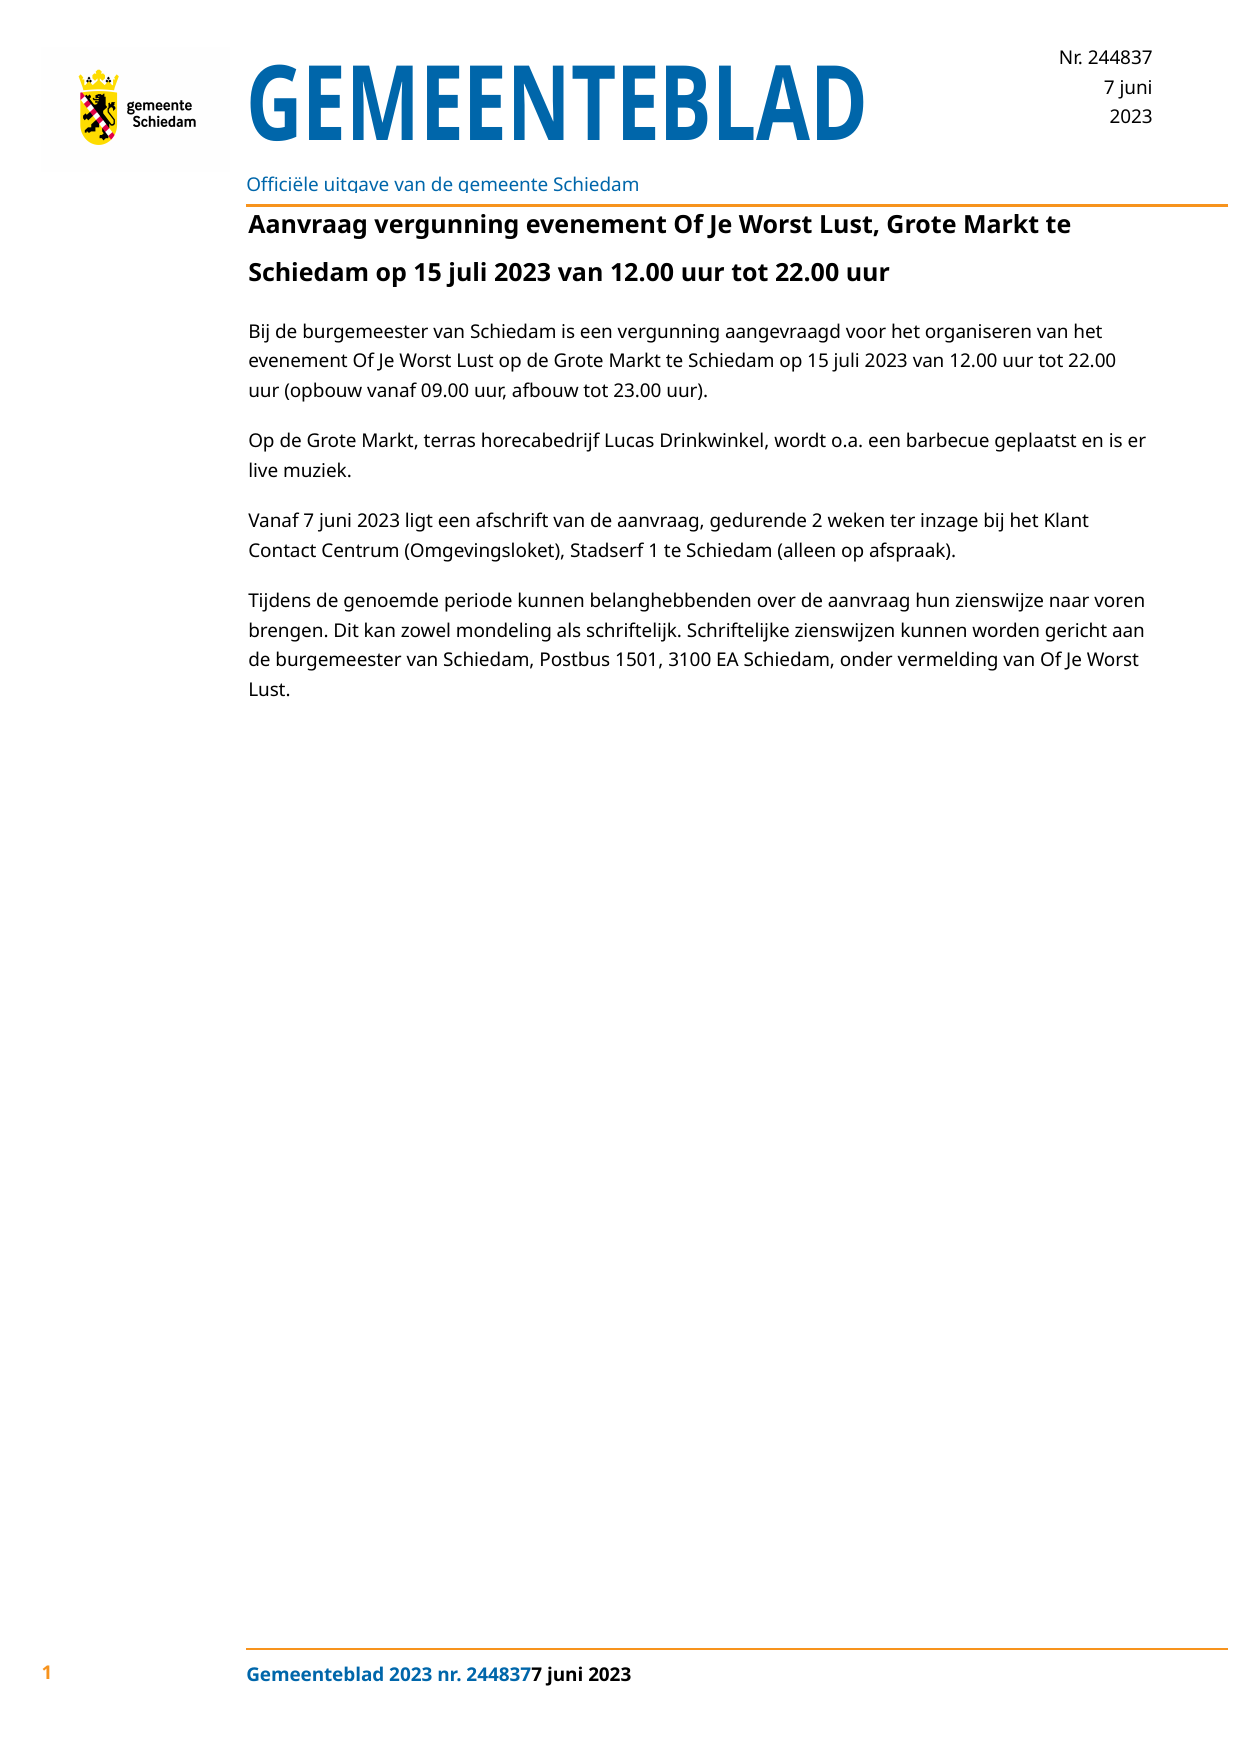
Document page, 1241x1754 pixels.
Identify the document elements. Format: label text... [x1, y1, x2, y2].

picture [41, 47, 231, 172]
text Aanvraag vergunning evenement Of Je Worst Lust, Grote Markt te Schiedam op 15 juli 2023 van 12.00 uur tot 22.00 uur [248, 207, 1152, 288]
text Tijdens de genoemde periode kunnen belanghebbenden over de aanvraag hun zienswijze naar voren brengen. Dit kan zowel mondeling als schriftelijk. Schriftelijke zienswijzen kunnen worden gericht aan de burgemeester van Schiedam, Postbus 1501, 3100 EA Schiedam, onder vermelding van Of Je Worst Lust. [248, 587, 1152, 702]
text Bij de burgemeester van Schiedam is een vergunning aangevraagd voor het organiseren van het evenement Of Je Worst Lust op de Grote Markt te Schiedam op 15 juli 2023 van 12.00 uur tot 22.00 uur (opbouw vanaf 09.00 uur, afbouw tot 23.00 uur). [248, 318, 1152, 403]
text Vanaf 7 juni 2023 ligt een afschrift van de aanvraag, gedurende 2 weken ter inzage bij het Klant Contact Centrum (Omgevingsloket), Stadserf 1 te Schiedam (alleen op afspraak). [248, 507, 1152, 563]
text Op de Grote Markt, terras horecabedrijf Lucas Drinkwinkel, wordt o.a. een barbecue geplaatst en is er live muziek. [248, 427, 1152, 483]
